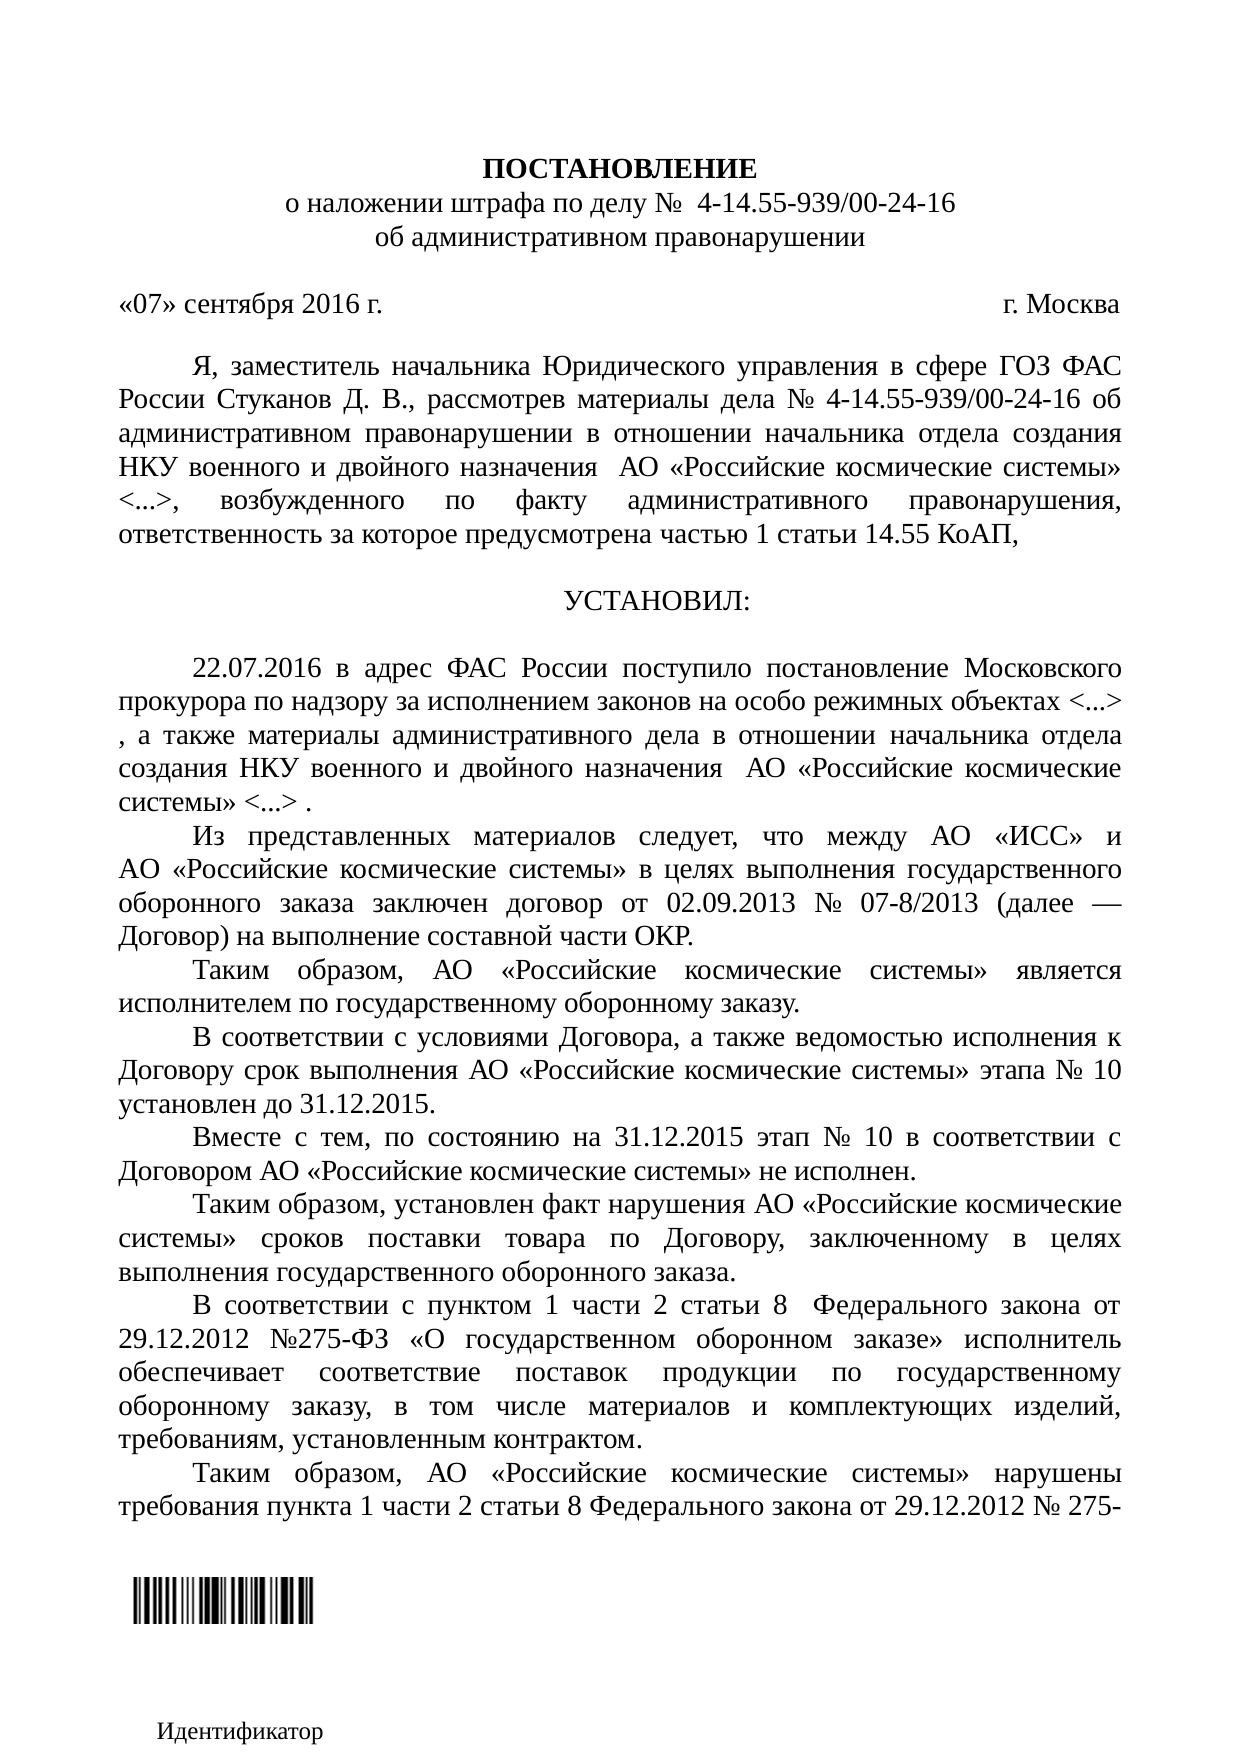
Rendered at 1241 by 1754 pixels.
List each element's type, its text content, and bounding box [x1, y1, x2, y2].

text Вместе с тем, по состоянию на 31.12.2015 этап № 10 в соответствии с Договором АО «Российские космические системы» не исполнен. [118, 1119, 1122, 1187]
text Таким образом, установлен факт нарушения АО «Российские космические системы» сроков поставки товара по Договору, заключенному в целях выполнения государственного оборонного заказа. [118, 1187, 1122, 1287]
picture [118, 1577, 331, 1624]
text 22.07.2016 в адрес ФАС России поступило постановление Московского прокурора по надзору за исполнением законов на особо режимных объектах <...> , а также материалы административного дела в отношении начальника отдела создания НКУ военного и двойного назначения АО «Российские космические системы» <...> . [118, 650, 1122, 818]
text В соответствии с условиями Договора, а также ведомостью исполнения к Договору срок выполнения АО «Российские космические системы» этапа № 10 установлен до 31.12.2015. [118, 1019, 1122, 1119]
text ПОСТАНОВЛЕНИЕ [118, 152, 1122, 185]
text «07» сентября 2016 г. г. Москва [118, 286, 1122, 319]
text Из представленных материалов следует, что между АО «ИСС» и АО «Российские космические системы» в целях выполнения государственного оборонного заказа заключен договор от 02.09.2013 № 07-8/2013 (далее — Договор) на выполнение составной части ОКР. [118, 818, 1122, 952]
text об административном правонарушении [118, 219, 1122, 252]
text Я, заместитель начальника Юридического управления в сфере ГОЗ ФАС России Стуканов Д. В., рассмотрев материалы дела № 4-14.55-939/00-24-16 об административном правонарушении в отношении начальника отдела создания НКУ военного и двойного назначения АО «Российские космические системы» <...>, возбужденного по факту административного правонарушения, ответственность за которое предусмотрена частью 1 статьи 14.55 КоАП, [118, 348, 1122, 549]
text о наложении штрафа по делу № 4-14.55-939/00-24-16 [118, 185, 1122, 219]
text Таким образом, АО «Российские космические системы» является исполнителем по государственному оборонному заказу. [118, 952, 1122, 1019]
text УСТАНОВИЛ: [118, 583, 1122, 616]
text Таким образом, АО «Российские космические системы» нарушены требования пункта 1 части 2 статьи 8 Федерального закона от 29.12.2012 № 275- [118, 1455, 1122, 1522]
text В соответствии с пунктом 1 части 2 статьи 8 Федерального закона от 29.12.2012 №275-ФЗ «О государственном оборонном заказе» исполнитель обеспечивает соответствие поставок продукции по государственному оборонному заказу, в том числе материалов и комплектующих изделий, требованиям, установленным контрактом. [118, 1287, 1122, 1455]
